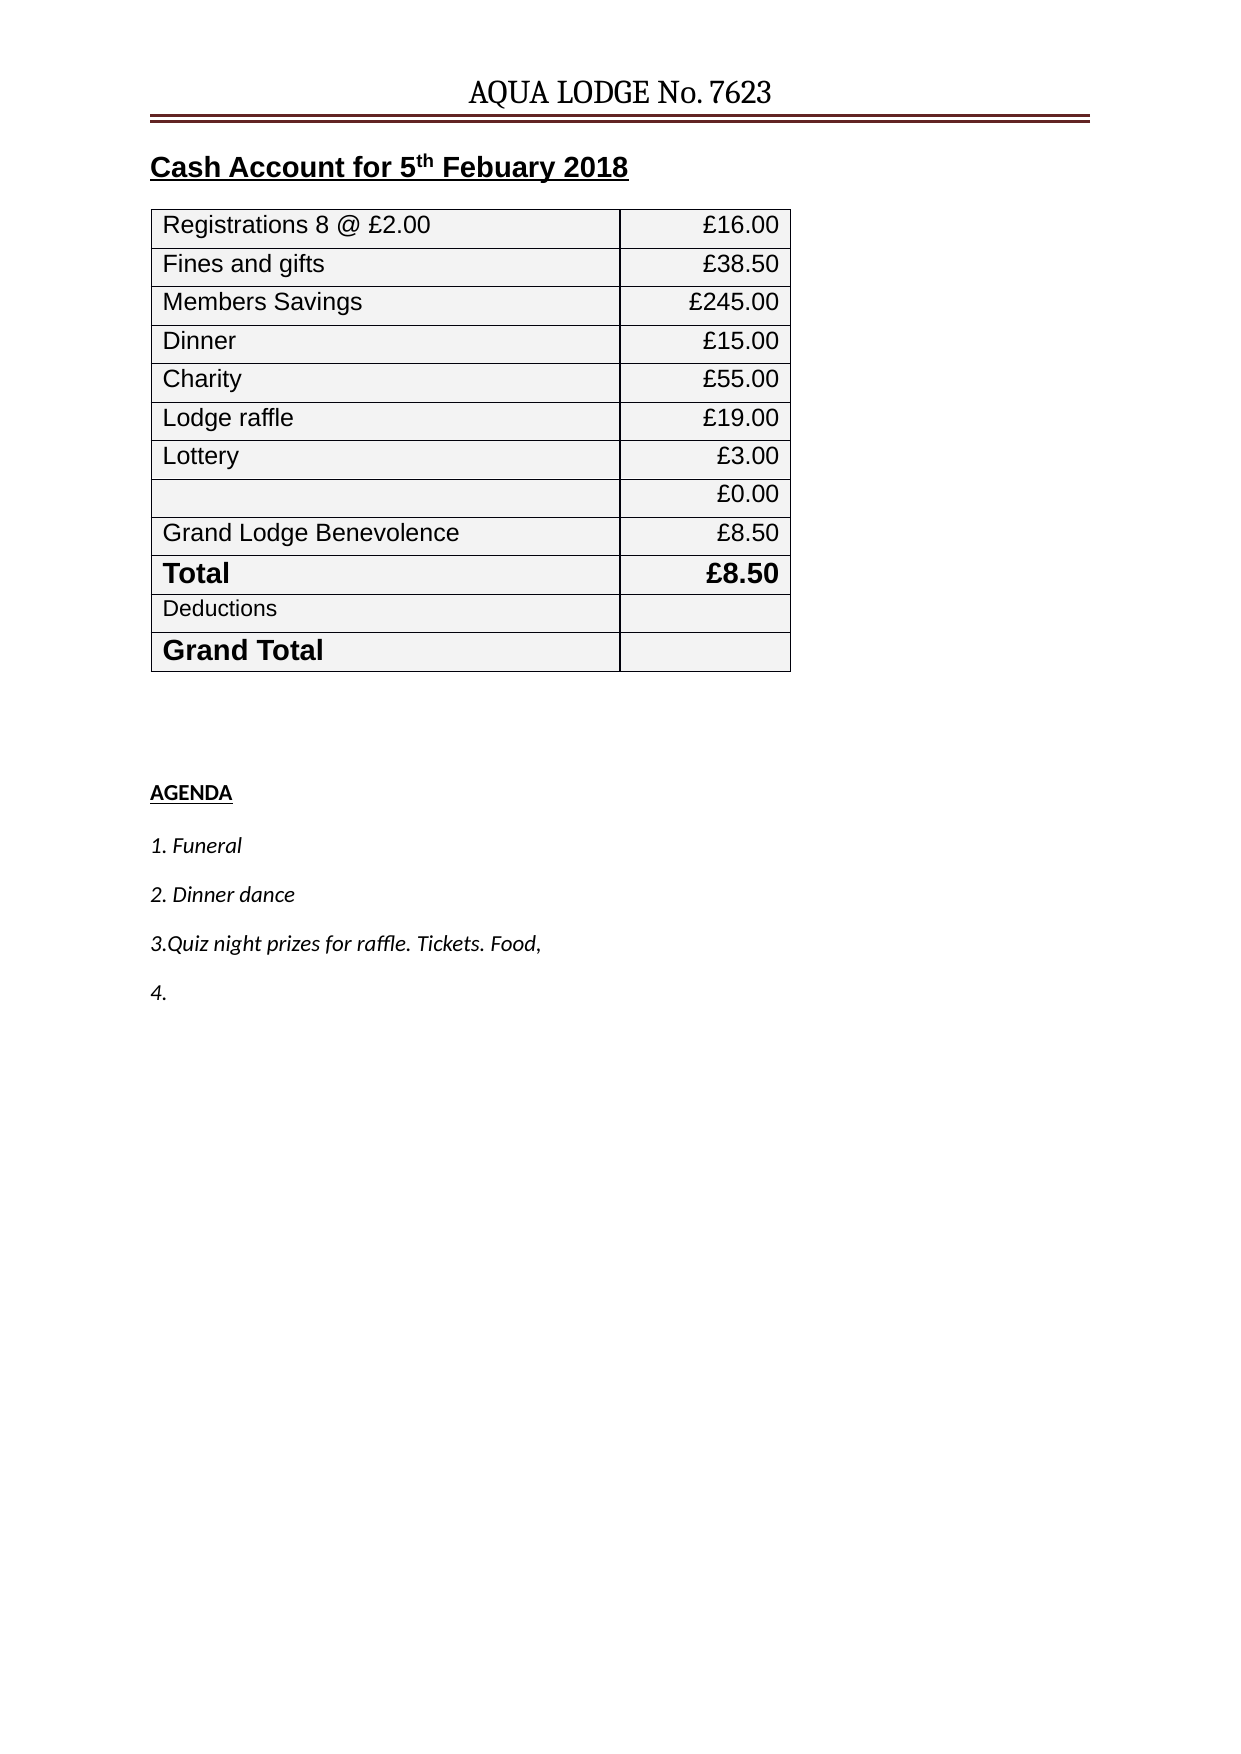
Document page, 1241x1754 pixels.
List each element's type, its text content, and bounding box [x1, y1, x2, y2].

text 1. Funeral [150, 832, 1090, 859]
table_cell Grand Total [152, 633, 619, 671]
text Cash Account for 5th Febuary 2018 [150, 150, 1090, 183]
text AGENDA [150, 778, 1090, 807]
table_cell £3.00 [621, 441, 790, 478]
table_cell £15.00 [621, 326, 790, 363]
table_cell Members Savings [152, 287, 619, 325]
table_cell £19.00 [621, 403, 790, 440]
text 3.Quiz night prizes for raffle. Tickets. Food, [150, 929, 1090, 957]
table_cell [152, 480, 619, 517]
table_cell £38.50 [621, 249, 790, 286]
table_cell £0.00 [621, 480, 790, 517]
table_cell [621, 633, 790, 671]
table_cell Lottery [152, 441, 619, 478]
table_cell Total [152, 556, 619, 594]
table_header £16.00 [621, 210, 790, 248]
text 4. [150, 978, 1090, 1006]
table_header Registrations 8 @ £2.00 [152, 210, 619, 248]
table_cell £8.50 [621, 518, 790, 555]
table_cell Grand Lodge Benevolence [152, 518, 619, 555]
table_cell £55.00 [621, 364, 790, 402]
table_cell Deductions [152, 595, 619, 632]
table_cell £400.00 [621, 556, 790, 594]
text 2. Dinner dance [150, 880, 1090, 908]
table_cell Lodge raffle [152, 403, 619, 440]
table_cell Fines and gifts [152, 249, 619, 286]
table_cell £245.00 [621, 287, 790, 325]
table_cell [621, 595, 790, 632]
table_cell Charity [152, 364, 619, 402]
table_cell Dinner [152, 326, 619, 363]
